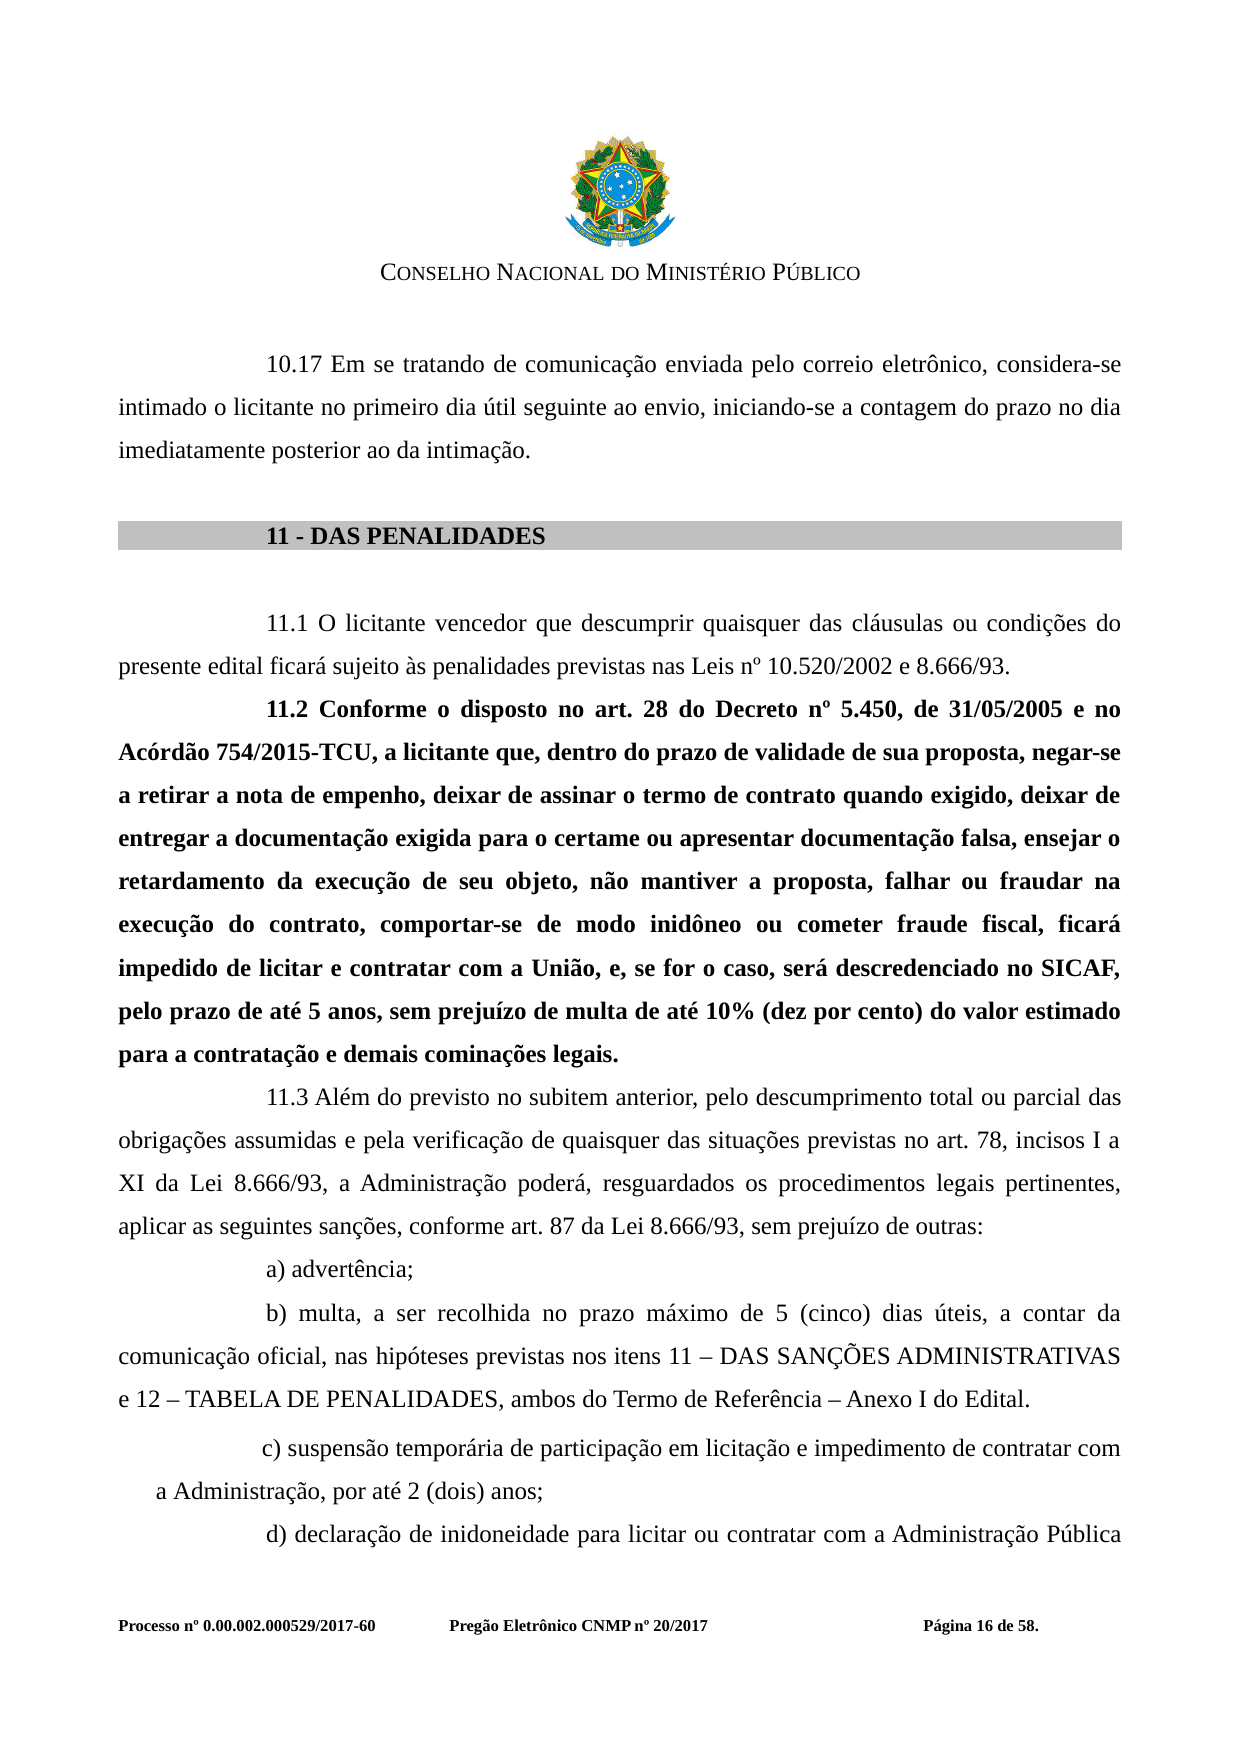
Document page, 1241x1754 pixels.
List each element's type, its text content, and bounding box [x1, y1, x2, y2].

subtitle 11 - DAS PENALIDADES [118, 521, 1122, 550]
text 11.2 Conforme o disposto no art. 28 do Decreto nº 5.450, de 31/05/2005 e no Acórdão 754/2015-TCU, a licitante que, dentro do prazo de validade de sua proposta, negar-se a retirar a nota de empenho, deixar de assinar o termo de contrato quando exigido, deixar de entregar a documentação exigida para o certame ou apresentar documentação falsa, ensejar o retardamento da execução de seu objeto, não mantiver a proposta, falhar ou fraudar na execução do contrato, comportar-se de modo inidôneo ou cometer fraude fiscal, ficará impedido de licitar e contratar com a União, e, se for o caso, será descredenciado no SICAF, pelo prazo de até 5 anos, sem prejuízo de multa de até 10% (dez por cento) do valor estimado para a contratação e demais cominações legais. [118, 694, 1122, 1068]
text d) declaração de inidoneidade para licitar ou contratar com a Administração Pública [118, 1519, 1122, 1548]
text b) multa, a ser recolhida no prazo máximo de 5 (cinco) dias úteis, a contar da comunicação oficial, nas hipóteses previstas nos itens 11 – DAS SANÇÕES ADMINISTRATIVAS e 12 – TABELA DE PENALIDADES, ambos do Termo de Referência – Anexo I do Edital. [118, 1298, 1122, 1413]
text 11.1 O licitante vencedor que descumprir quaisquer das cláusulas ou condições do presente edital ficará sujeito às penalidades previstas nas Leis nº 10.520/2002 e 8.666/93. [118, 608, 1122, 679]
text 11.3 Além do previsto no subitem anterior, pelo descumprimento total ou parcial das obrigações assumidas e pela verificação de quaisquer das situações previstas no art. 78, incisos I a XI da Lei 8.666/93, a Administração poderá, resguardados os procedimentos legais pertinentes, aplicar as seguintes sanções, conforme art. 87 da Lei 8.666/93, sem prejuízo de outras: [118, 1082, 1122, 1240]
text a) advertência; [118, 1254, 1122, 1283]
text c) suspensão temporária de participação em licitação e impedimento de contratar com a Administração, por até 2 (dois) anos; [156, 1433, 1122, 1505]
text 10.17 Em se tratando de comunicação enviada pelo correio eletrônico, considera-se intimado o licitante no primeiro dia útil seguinte ao envio, iniciando-se a contagem do prazo no dia imediatamente posterior ao da intimação. [118, 349, 1122, 464]
